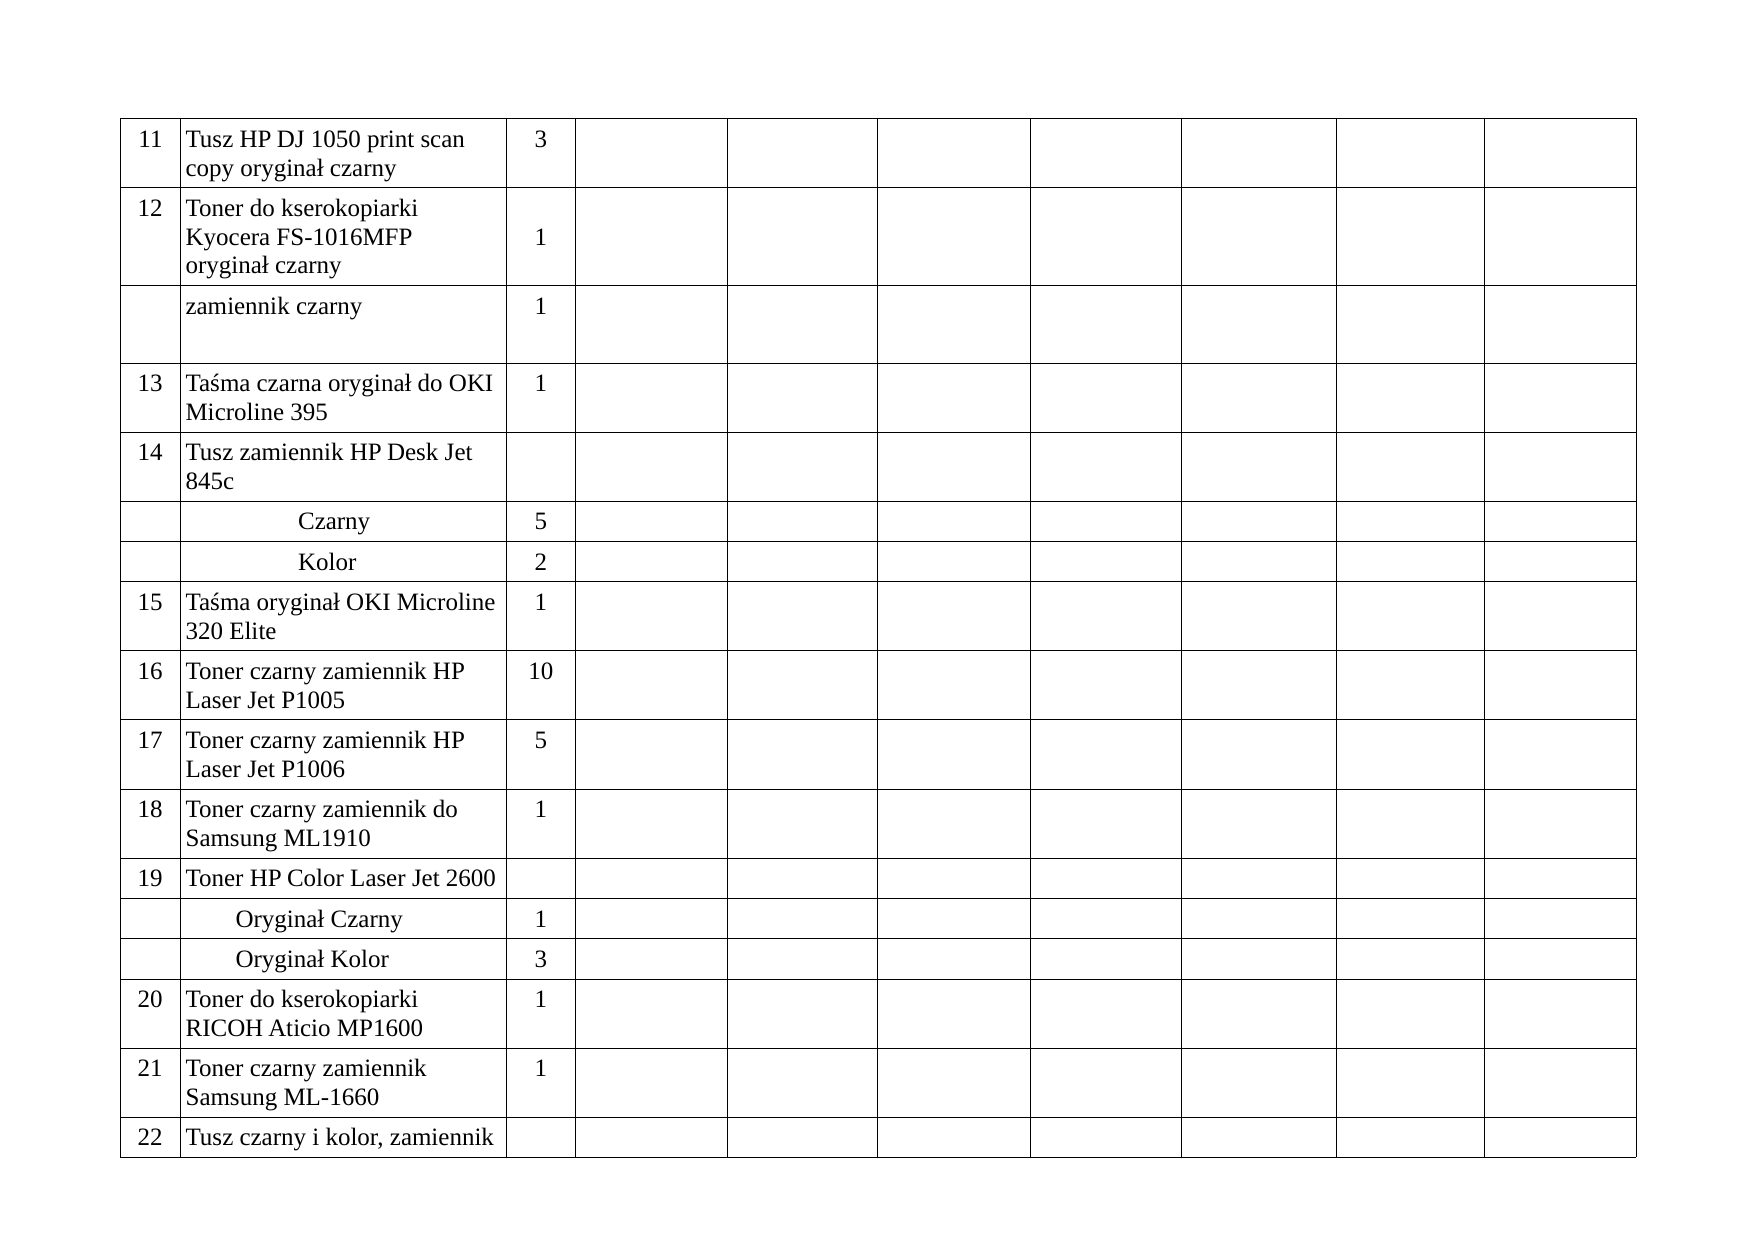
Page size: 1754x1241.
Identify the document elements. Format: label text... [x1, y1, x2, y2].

table_cell 1 [507, 980, 575, 1047]
table_cell 2 [507, 542, 575, 581]
table_cell [1485, 939, 1636, 978]
table_cell [1337, 364, 1484, 432]
table_cell [728, 1049, 877, 1117]
table_cell [1031, 433, 1181, 501]
table_cell [1031, 980, 1181, 1047]
table_cell [878, 939, 1030, 978]
table_cell [728, 502, 877, 541]
table_cell 19 [121, 859, 180, 898]
table_cell [878, 502, 1030, 541]
table_cell [576, 790, 727, 857]
table_cell [728, 859, 877, 898]
table_cell [1182, 859, 1336, 898]
table_cell [1182, 502, 1336, 541]
table_cell [878, 582, 1030, 650]
table_cell Toner czarny zamiennik Samsung ML-1660 [181, 1049, 506, 1117]
table_cell Taśma czarna oryginał do OKI Microline 395 [181, 364, 506, 432]
table_cell [1337, 286, 1484, 362]
table_cell [1031, 1049, 1181, 1117]
table_cell [728, 651, 877, 719]
table_cell [576, 364, 727, 432]
table_cell [1182, 286, 1336, 362]
table_cell [878, 119, 1030, 187]
table_cell [576, 188, 727, 285]
table_cell 13 [121, 364, 180, 432]
table_cell [1031, 188, 1181, 285]
table_cell [576, 980, 727, 1047]
table_cell [1485, 980, 1636, 1047]
table_cell [878, 980, 1030, 1047]
table_cell 22 [121, 1118, 180, 1157]
table_cell [1337, 433, 1484, 501]
table_cell [121, 899, 180, 938]
table_cell [1031, 1118, 1181, 1157]
table_cell [576, 286, 727, 362]
table_cell [1337, 720, 1484, 788]
table_cell [1485, 790, 1636, 857]
table_cell 20 [121, 980, 180, 1047]
table_cell [576, 1049, 727, 1117]
table_cell [1182, 980, 1336, 1047]
table_cell [1182, 433, 1336, 501]
table_cell [1337, 859, 1484, 898]
table_cell [1485, 364, 1636, 432]
table_cell [728, 939, 877, 978]
table_cell 17 [121, 720, 180, 788]
table_cell Tusz zamiennik HP Desk Jet 845c [181, 433, 506, 501]
table_cell [878, 286, 1030, 362]
table_cell [728, 980, 877, 1047]
table_cell [576, 433, 727, 501]
table_cell 1 [507, 582, 575, 650]
table_cell [1031, 859, 1181, 898]
table_cell [1031, 119, 1181, 187]
table_cell [1337, 582, 1484, 650]
table_cell Toner czarny zamiennik HP Laser Jet P1005 [181, 651, 506, 719]
table_cell [728, 1118, 877, 1157]
table_cell [878, 188, 1030, 285]
table_cell [878, 790, 1030, 857]
table_cell [1485, 859, 1636, 898]
table_cell [1485, 119, 1636, 187]
table_cell [1182, 1118, 1336, 1157]
table_cell [728, 582, 877, 650]
table_cell Taśma oryginał OKI Microline 320 Elite [181, 582, 506, 650]
table_cell Toner do kserokopiarki RICOH Aticio MP1600 [181, 980, 506, 1047]
table_cell 1 [507, 188, 575, 285]
table_cell [728, 364, 877, 432]
table_cell [1031, 651, 1181, 719]
table_cell [1031, 899, 1181, 938]
table_cell [576, 651, 727, 719]
table_cell [1182, 119, 1336, 187]
table_cell 1 [507, 1049, 575, 1117]
table_cell [1485, 286, 1636, 362]
table_cell [1182, 790, 1336, 857]
table_cell Toner do kserokopiarki Kyocera FS-1016MFP oryginał czarny [181, 188, 506, 285]
table_cell [507, 1118, 575, 1157]
table_cell 12 [121, 188, 180, 285]
table_cell 16 [121, 651, 180, 719]
table_cell [1337, 542, 1484, 581]
table_cell 5 [507, 502, 575, 541]
table_cell 3 [507, 119, 575, 187]
table_cell [576, 542, 727, 581]
table_cell Tusz czarny i kolor, zamiennik [181, 1118, 506, 1157]
table_cell [1337, 502, 1484, 541]
table_cell [1485, 433, 1636, 501]
table_cell [576, 939, 727, 978]
table_cell [1031, 790, 1181, 857]
table_cell Toner HP Color Laser Jet 2600 [181, 859, 506, 898]
table_cell [1337, 119, 1484, 187]
table_cell Oryginał Czarny [181, 899, 506, 938]
table_cell [878, 1118, 1030, 1157]
table_cell [728, 433, 877, 501]
table_cell [576, 720, 727, 788]
table_cell [1485, 188, 1636, 285]
table_cell [1485, 542, 1636, 581]
table_cell [576, 502, 727, 541]
table_cell 15 [121, 582, 180, 650]
table_cell Kolor [181, 542, 506, 581]
table_cell [878, 1049, 1030, 1117]
table_cell [507, 433, 575, 501]
table_cell [878, 364, 1030, 432]
table_cell [1182, 542, 1336, 581]
table_cell [1337, 188, 1484, 285]
table_cell 18 [121, 790, 180, 857]
table_cell [507, 859, 575, 898]
table_cell [1337, 939, 1484, 978]
table_cell 21 [121, 1049, 180, 1117]
table_cell [1182, 364, 1336, 432]
table_cell [576, 582, 727, 650]
table_cell [121, 542, 180, 581]
table_cell [1485, 502, 1636, 541]
table_cell [576, 119, 727, 187]
table_cell [878, 542, 1030, 581]
table_cell [1337, 1049, 1484, 1117]
table_cell [1182, 1049, 1336, 1117]
table_cell [1031, 582, 1181, 650]
table_cell [1031, 286, 1181, 362]
table_cell [728, 119, 877, 187]
table_cell [576, 1118, 727, 1157]
table_cell [728, 899, 877, 938]
table_cell [121, 286, 180, 362]
table_cell Toner czarny zamiennik HP Laser Jet P1006 [181, 720, 506, 788]
table_cell 5 [507, 720, 575, 788]
table_cell 1 [507, 364, 575, 432]
table_cell Oryginał Kolor [181, 939, 506, 978]
table_cell [728, 720, 877, 788]
table_cell [1031, 939, 1181, 978]
table_cell [1182, 899, 1336, 938]
table_cell [1182, 582, 1336, 650]
table_cell [1182, 188, 1336, 285]
table_cell [1031, 502, 1181, 541]
table_cell [576, 899, 727, 938]
table_cell 11 [121, 119, 180, 187]
table_cell [1337, 980, 1484, 1047]
table_cell [878, 720, 1030, 788]
table_cell [878, 899, 1030, 938]
table_cell [1031, 364, 1181, 432]
table_cell [1485, 720, 1636, 788]
table_cell [1182, 720, 1336, 788]
table_cell [1337, 790, 1484, 857]
table_cell Czarny [181, 502, 506, 541]
table_cell [728, 790, 877, 857]
table_cell [1485, 582, 1636, 650]
table_cell [1031, 542, 1181, 581]
table_cell 1 [507, 899, 575, 938]
table_cell Toner czarny zamiennik do Samsung ML1910 [181, 790, 506, 857]
table_cell Tusz HP DJ 1050 print scan copy oryginał czarny [181, 119, 506, 187]
table_cell [728, 542, 877, 581]
table_cell [878, 651, 1030, 719]
table_cell 3 [507, 939, 575, 978]
table_cell [576, 859, 727, 898]
table_cell [1337, 1118, 1484, 1157]
table_cell [1485, 1118, 1636, 1157]
table_cell [1182, 651, 1336, 719]
table_cell [1485, 1049, 1636, 1117]
table_cell zamiennik czarny [181, 286, 506, 362]
table_cell 1 [507, 286, 575, 362]
table_cell [878, 859, 1030, 898]
table_cell [1485, 899, 1636, 938]
table_cell 14 [121, 433, 180, 501]
table_cell [728, 188, 877, 285]
table_cell [1485, 651, 1636, 719]
table_cell [728, 286, 877, 362]
table_cell [1031, 720, 1181, 788]
table_cell [121, 502, 180, 541]
table_cell [1182, 939, 1336, 978]
table_cell [1337, 651, 1484, 719]
table_cell [1337, 899, 1484, 938]
table_cell [878, 433, 1030, 501]
table_cell 1 [507, 790, 575, 857]
table_cell 10 [507, 651, 575, 719]
table_cell [121, 939, 180, 978]
